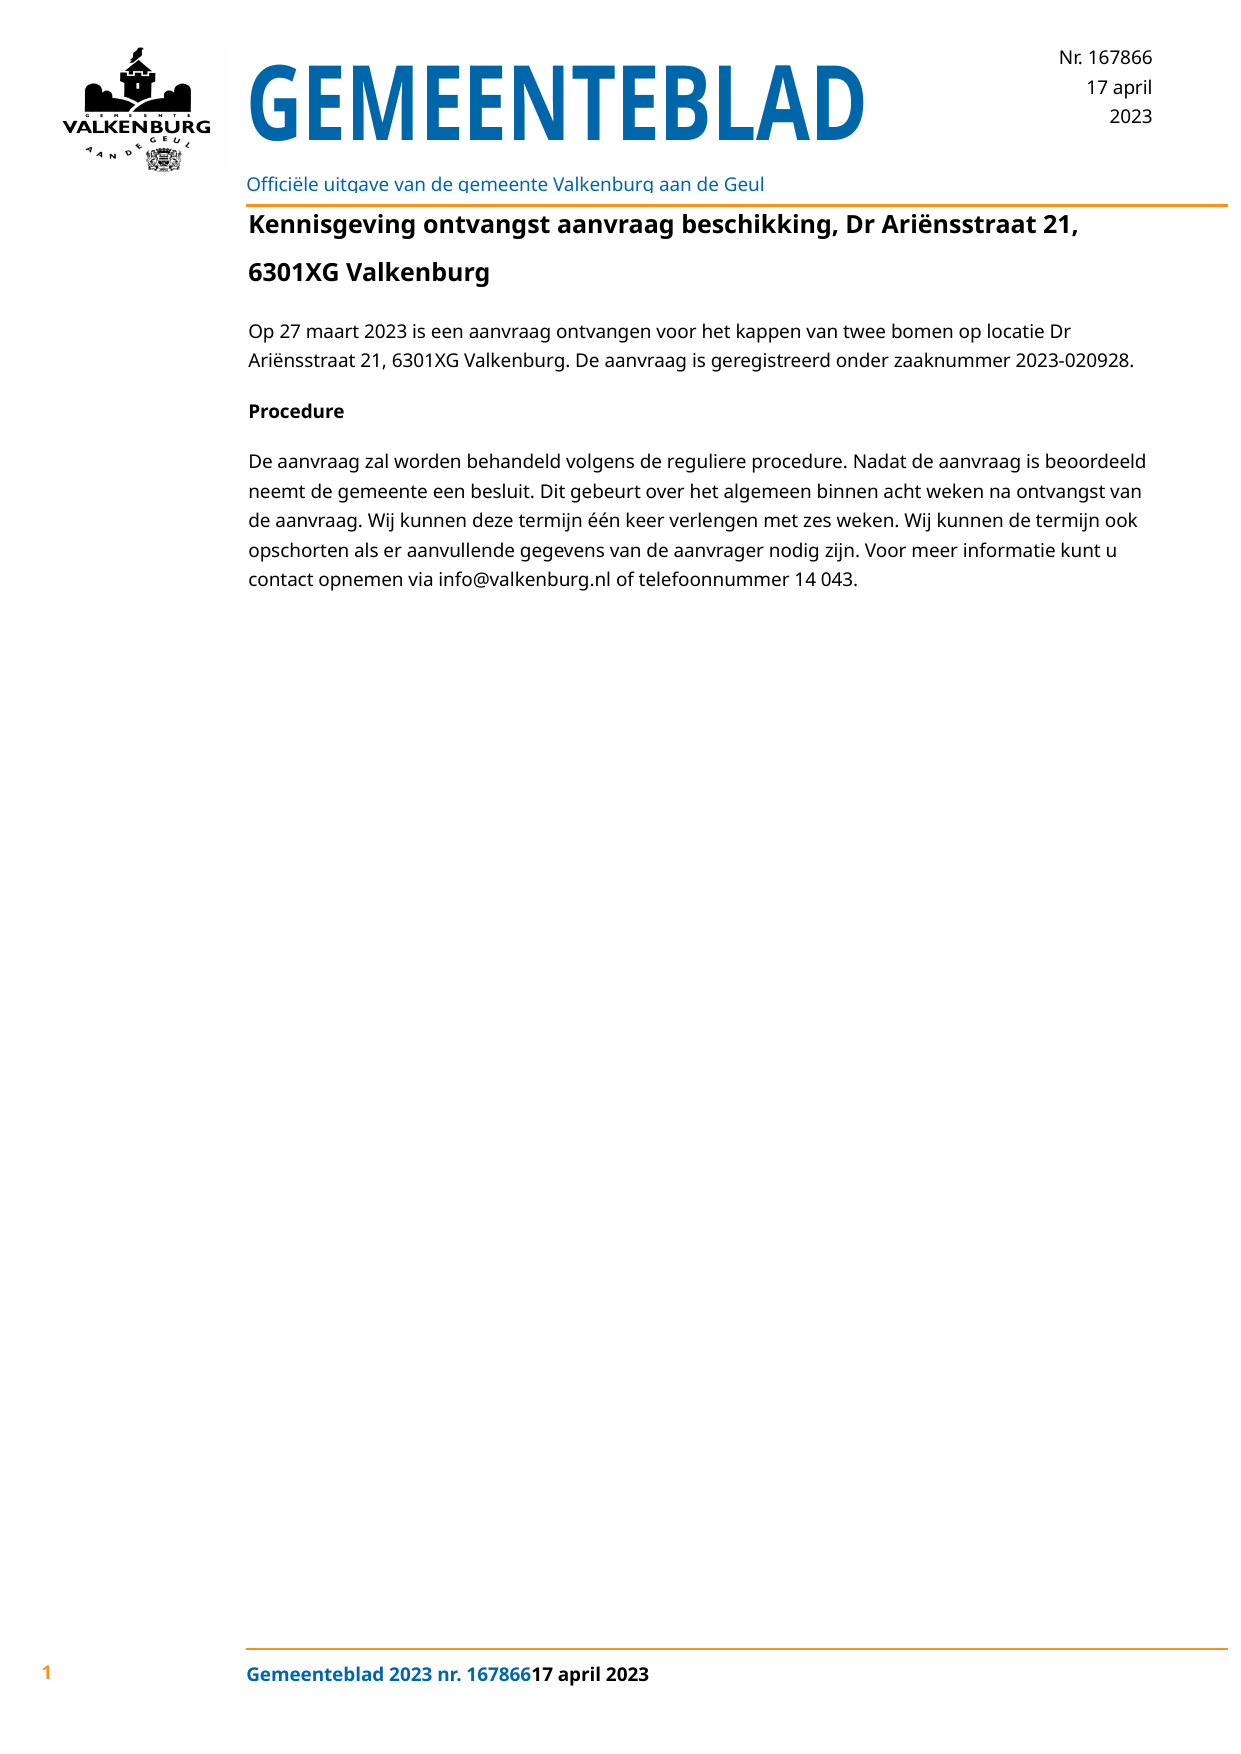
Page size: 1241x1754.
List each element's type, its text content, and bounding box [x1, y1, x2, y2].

text Op 27 maart 2023 is een aanvraag ontvangen voor het kappen van twee bomen op locatie Dr Ariënsstraat 21, 6301XG Valkenburg. De aanvraag is geregistreerd onder zaaknummer 2023-020928. [248, 318, 1152, 373]
text Procedure [248, 398, 1152, 424]
picture [41, 47, 231, 172]
text De aanvraag zal worden behandeld volgens de reguliere procedure. Nadat de aanvraag is beoordeeld neemt de gemeente een besluit. Dit gebeurt over het algemeen binnen acht weken na ontvangst van de aanvraag. Wij kunnen deze termijn één keer verlengen met zes weken. Wij kunnen de termijn ook opschorten als er aanvullende gegevens van de aanvrager nodig zijn. Voor meer informatie kunt u contact opnemen via info@valkenburg.nl of telefoonnummer 14 043. [248, 448, 1152, 592]
text Kennisgeving ontvangst aanvraag beschikking, Dr Ariënsstraat 21, 6301XG Valkenburg [248, 207, 1152, 288]
